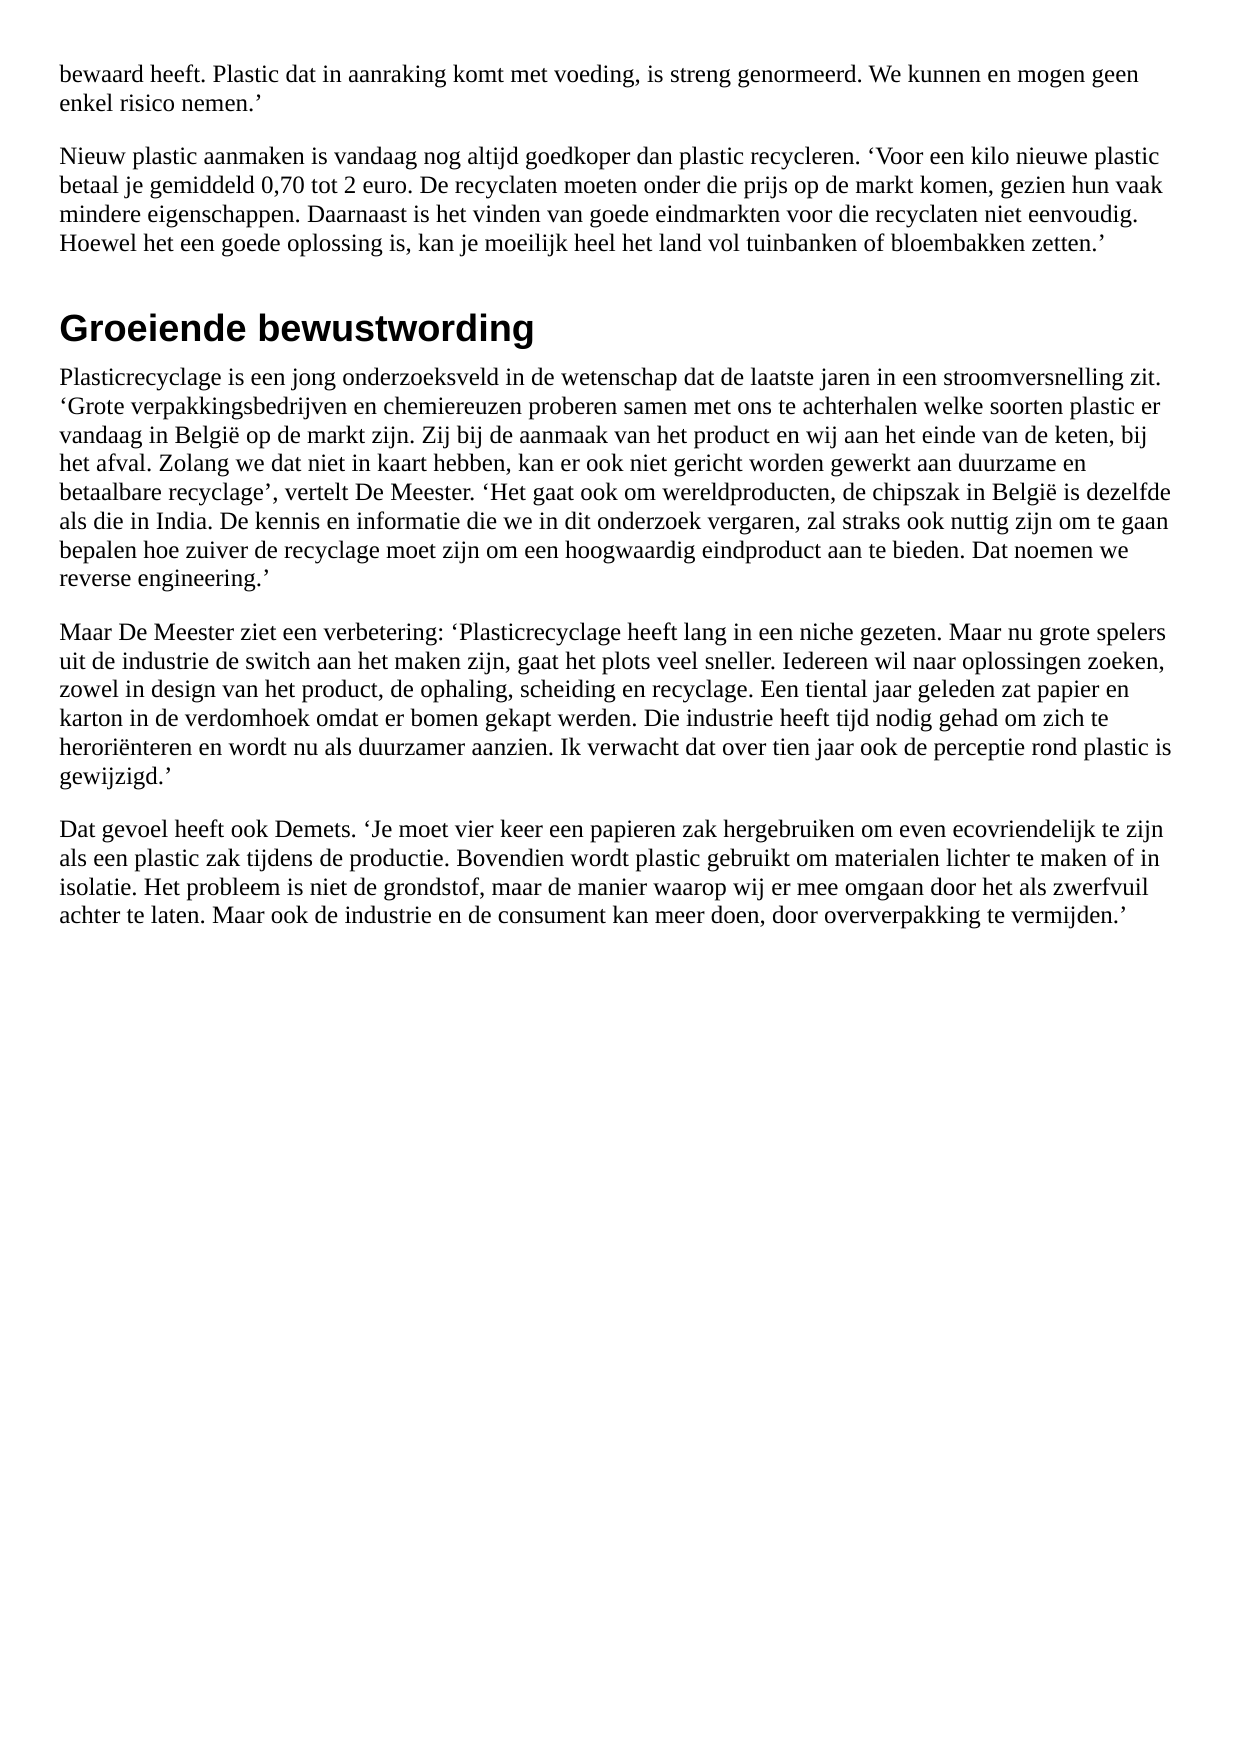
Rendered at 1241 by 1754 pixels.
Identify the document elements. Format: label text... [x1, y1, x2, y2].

subtitle Groeiende bewustwording [59, 306, 1181, 350]
text Nieuw plastic aanmaken is vandaag nog altijd goedkoper dan plastic recycleren. ‘Voor een kilo nieuwe plastic betaal je gemiddeld 0,70 tot 2 euro. De recyclaten moeten onder die prijs op de markt komen, gezien hun vaak mindere eigenschappen. Daarnaast is het vinden van goede eindmarkten voor die recyclaten niet eenvoudig. Hoewel het een goede oplossing is, kan je moeilijk heel het land vol tuinbanken of bloembakken zetten.’ [59, 141, 1181, 256]
text bewaard heeft. Plastic dat in aanraking komt met voeding, is streng genormeerd. We kunnen en mogen geen enkel risico nemen.’ [59, 59, 1181, 117]
text Plasticrecyclage is een jong onderzoeksveld in de wetenschap dat de laatste jaren in een stroomversnelling zit. ‘Grote verpakkingsbedrijven en chemiereuzen proberen samen met ons te achterhalen welke soorten plastic er vandaag in België op de markt zijn. Zij bij de aanmaak van het product en wij aan het einde van de keten, bij het afval. Zolang we dat niet in kaart hebben, kan er ook niet gericht worden gewerkt aan duurzame en betaalbare recyclage’, vertelt De Meester. ‘Het gaat ook om wereldproducten, de chipszak in België is dezelfde als die in India. De kennis en informatie die we in dit onderzoek vergaren, zal straks ook nuttig zijn om te gaan bepalen hoe zuiver de recyclage moet zijn om een hoogwaardig eindproduct aan te bieden. Dat noemen we reverse engineering.’ [59, 362, 1181, 592]
text Dat gevoel heeft ook Demets. ‘Je moet vier keer een papieren zak hergebruiken om even ecovriendelijk te zijn als een plastic zak tijdens de productie. Bovendien wordt plastic gebruikt om materialen lichter te maken of in isolatie. Het probleem is niet de grondstof, maar de manier waarop wij er mee omgaan door het als zwerfvuil achter te laten. Maar ook de industrie en de consument kan meer doen, door oververpakking te vermijden.’ [59, 814, 1181, 929]
text Maar De Meester ziet een verbetering: ‘Plasticrecyclage heeft lang in een niche gezeten. Maar nu grote spelers uit de industrie de switch aan het maken zijn, gaat het plots veel sneller. Iedereen wil naar oplossingen zoeken, zowel in design van het product, de ophaling, scheiding en recyclage. Een tiental jaar geleden zat papier en karton in de verdomhoek omdat er bomen gekapt werden. Die industrie heeft tijd nodig gehad om zich te heroriënteren en wordt nu als duurzamer aanzien. Ik verwacht dat over tien jaar ook de perceptie rond plastic is gewijzigd.’ [59, 617, 1181, 789]
